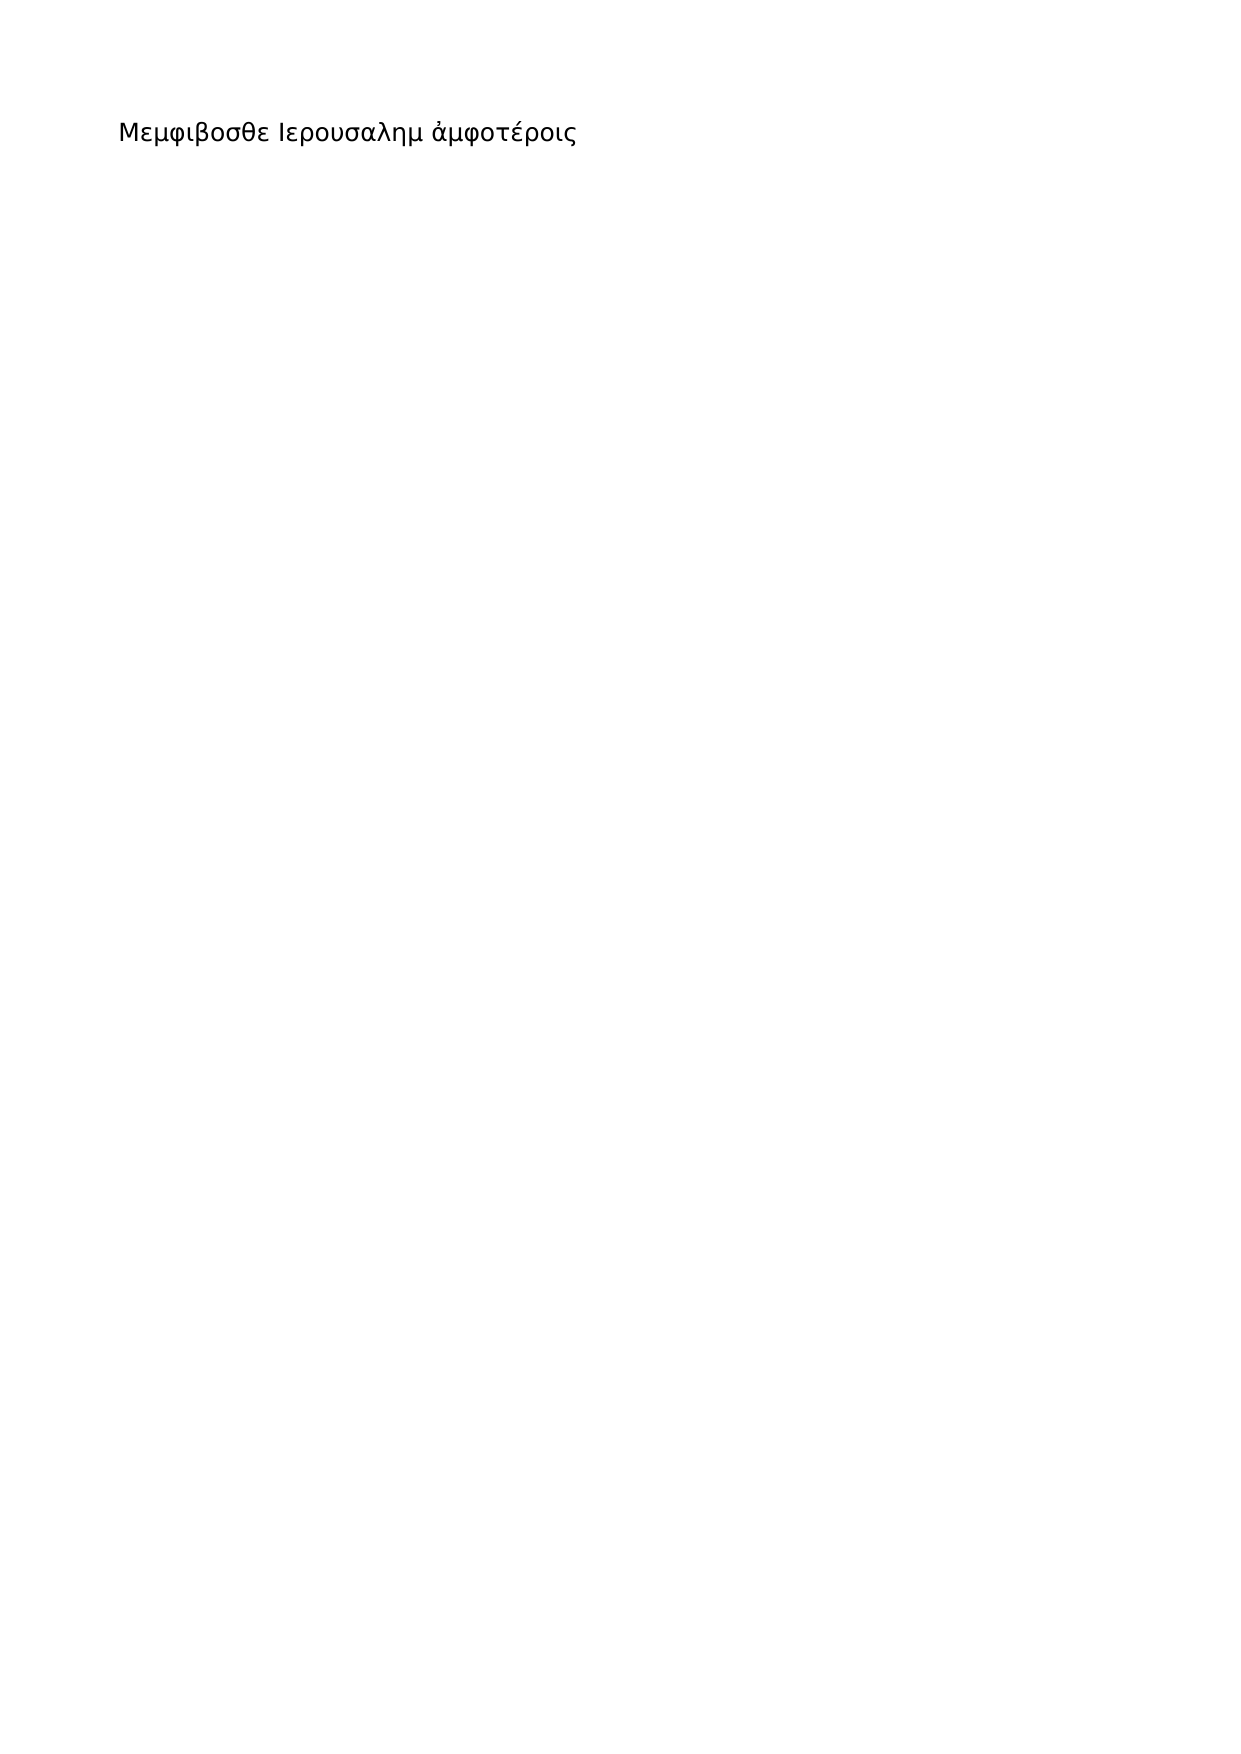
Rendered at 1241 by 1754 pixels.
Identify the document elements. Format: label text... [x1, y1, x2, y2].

text Μεμφιβοσθε Ιερουσαλημ ἀμφοτέροις [118, 118, 1122, 147]
